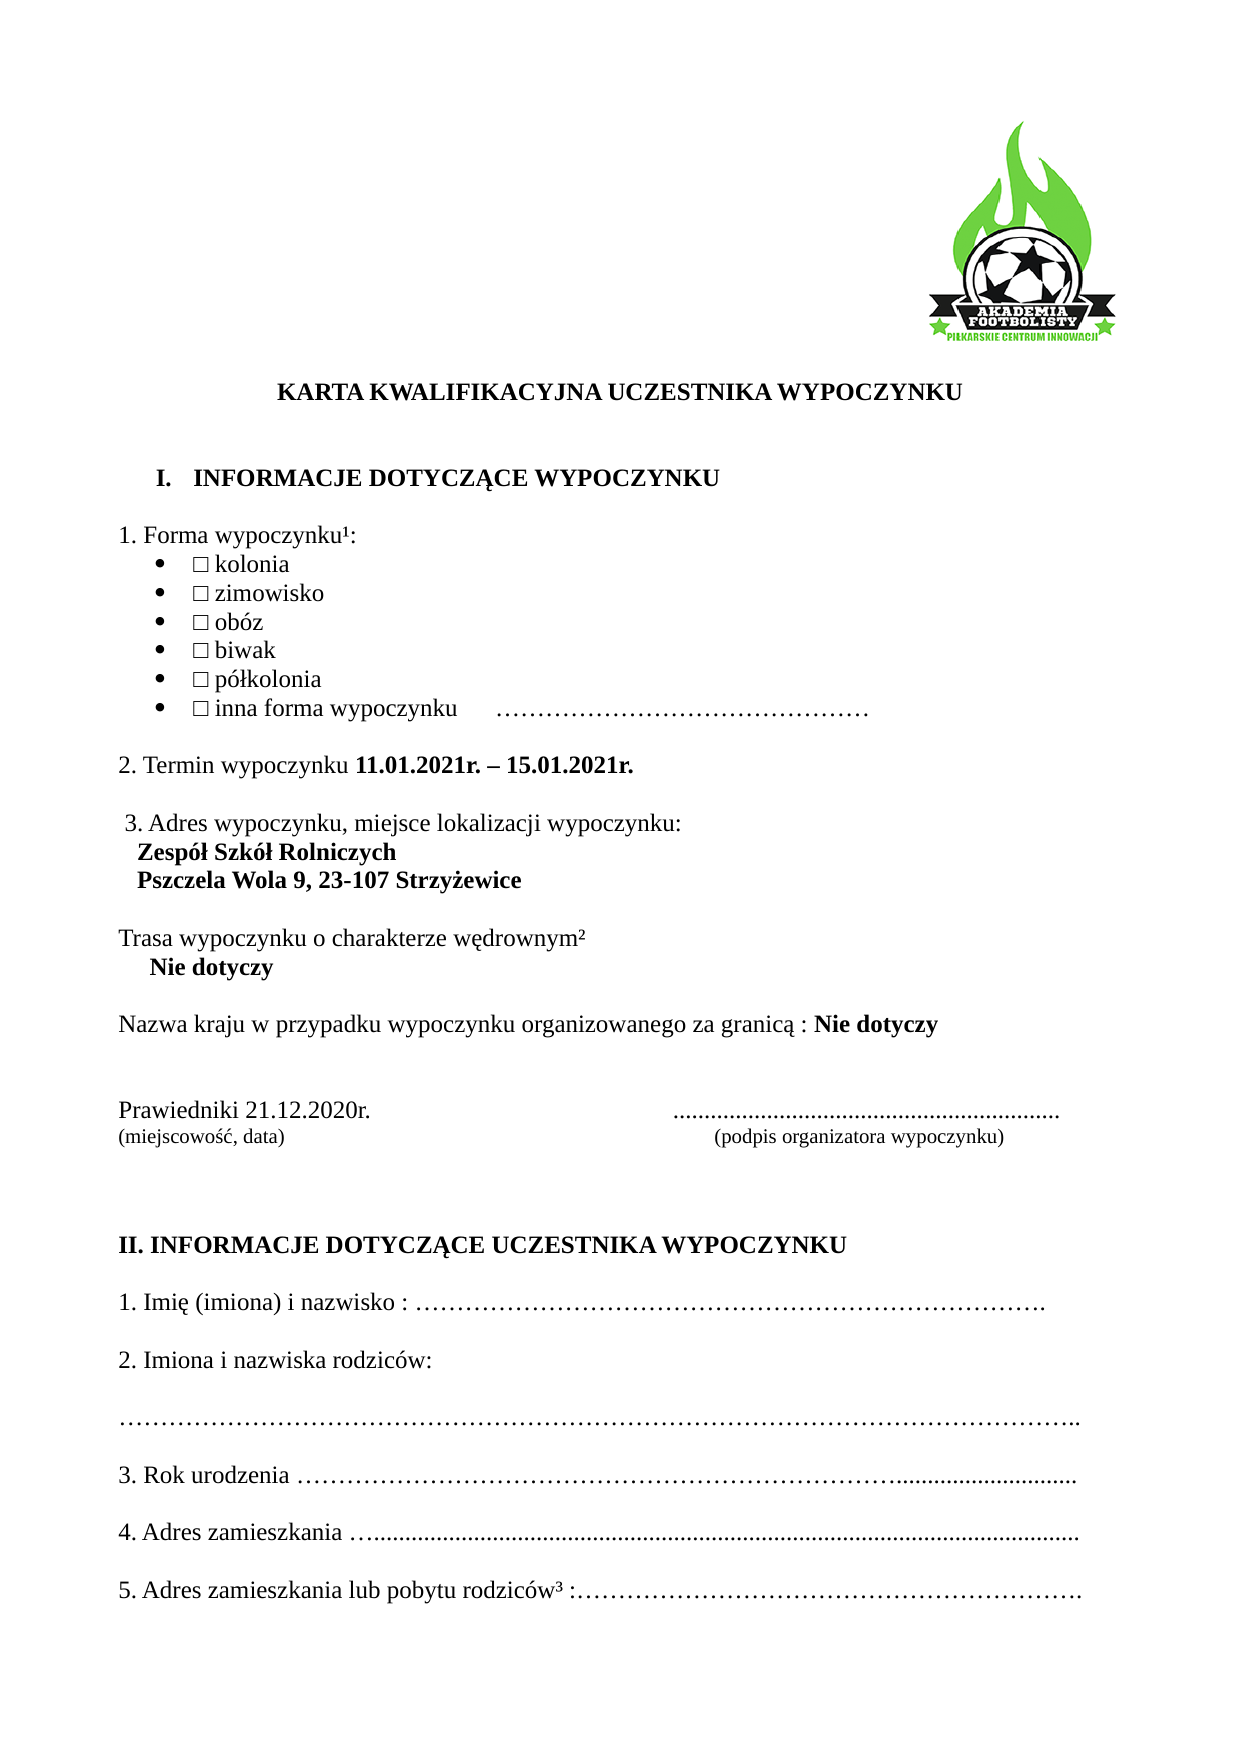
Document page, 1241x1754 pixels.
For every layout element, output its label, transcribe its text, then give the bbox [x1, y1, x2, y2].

list □ obóz [156, 607, 1122, 636]
list □ kolonia [156, 549, 1122, 578]
text Trasa wypoczynku o charakterze wędrownym² [118, 923, 1122, 952]
text Pszczela Wola 9, 23-107 Strzyżewice [118, 866, 1122, 894]
text 1. Imię (imiona) i nazwisko : …………………………………………………………………. [118, 1287, 1122, 1316]
list INFORMACJE DOTYCZĄCE WYPOCZYNKU [156, 463, 1122, 492]
text (miejscowość, data) (podpis organizatora wypoczynku) [118, 1124, 1122, 1148]
text Nie dotyczy [118, 952, 1122, 981]
text 2. Imiona i nazwiska rodziców: [118, 1345, 1122, 1374]
text KARTA KWALIFIKACYJNA UCZESTNIKA WYPOCZYNKU [118, 377, 1122, 406]
list □ półkolonia [156, 664, 1122, 693]
text Zespół Szkół Rolniczych [118, 837, 1122, 866]
list □ inna forma wypoczynku ……………………………………… [156, 693, 1122, 722]
text …………………………………………………………………………………………………….. [118, 1402, 1122, 1431]
text Nazwa kraju w przypadku wypoczynku organizowanego za granicą : Nie dotyczy [118, 1009, 1122, 1038]
text 3. Rok urodzenia ………………………………………………………………............................. [118, 1460, 1122, 1489]
text 5. Adres zamieszkania lub pobytu rodziców³ :……………………………………………………. [118, 1575, 1122, 1604]
text 3. Adres wypoczynku, miejsce lokalizacji wypoczynku: [118, 808, 1122, 837]
text II. INFORMACJE DOTYCZĄCE UCZESTNIKA WYPOCZYNKU [118, 1230, 1122, 1259]
list □ biwak [156, 636, 1122, 664]
text Prawiedniki 21.12.2020r. .............................................................. [118, 1096, 1122, 1124]
text 1. Forma wypoczynku¹: [118, 521, 1122, 549]
list □ zimowisko [156, 578, 1122, 607]
text 2. Termin wypoczynku 11.01.2021r. – 15.01.2021r. [118, 751, 1122, 779]
text 4. Adres zamieszkania …................................................................................................................. [118, 1517, 1122, 1546]
